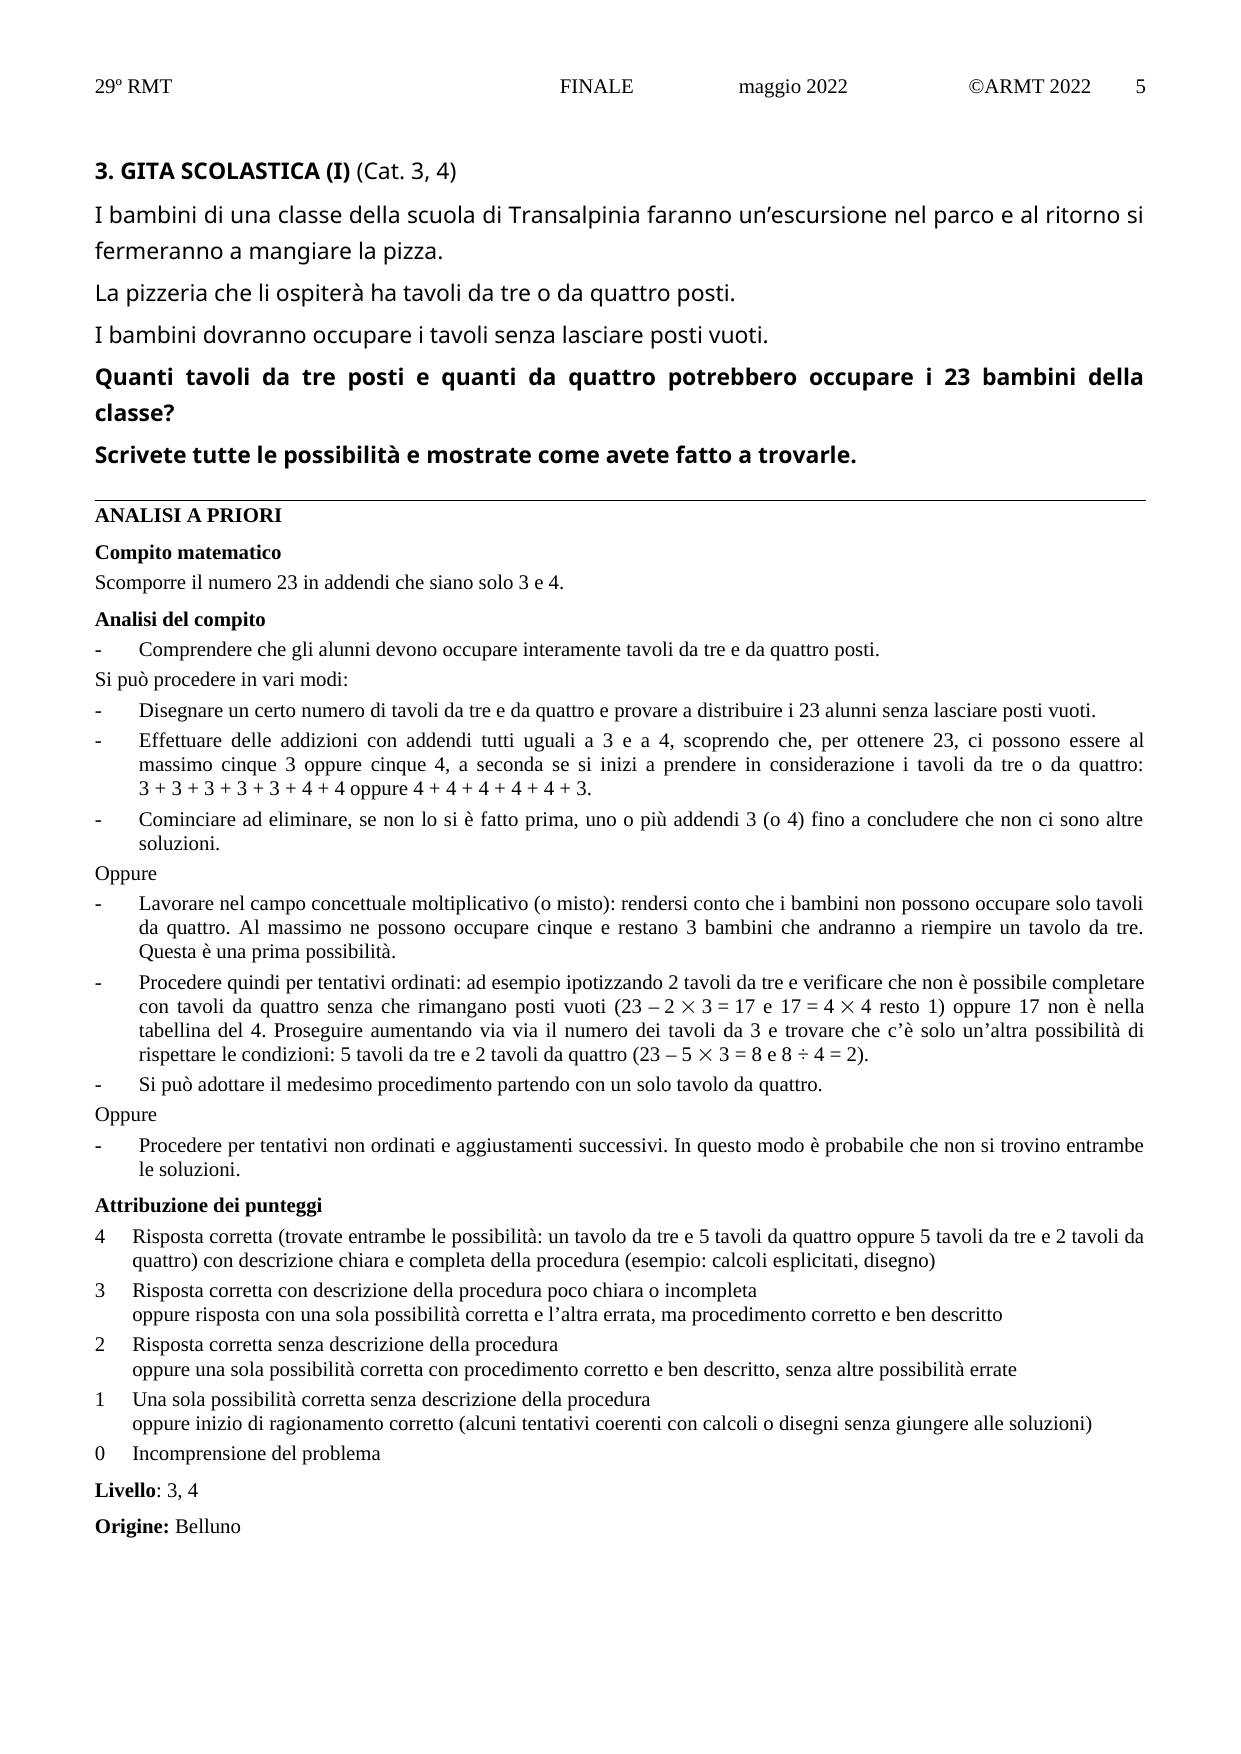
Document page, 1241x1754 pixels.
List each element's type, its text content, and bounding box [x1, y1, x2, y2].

text ANALISI A PRIORI [94, 501, 1146, 527]
text 3 Risposta corretta con descrizione della procedura poco chiara o incompleta [94, 1278, 1146, 1302]
text 2 Risposta corretta senza descrizione della procedura [94, 1332, 1146, 1356]
text Scrivete tutte le possibilità e mostrate come avete fatto a trovarle. [94, 439, 1146, 471]
text - Comprendere che gli alunni devono occupare interamente tavoli da tre e da quattro posti. [94, 637, 1146, 661]
text - Si può adottare il medesimo procedimento partendo con un solo tavolo da quattro. [94, 1072, 1146, 1096]
text - Cominciare ad eliminare, se non lo si è fatto prima, uno o più addendi 3 (o 4) fino a concludere che non ci sono altre soluzioni. [94, 806, 1146, 854]
text I bambini dovranno occupare i tavoli senza lasciare posti vuoti. [94, 319, 1146, 350]
text oppure risposta con una sola possibilità corretta e l’altra errata, ma procedimento corretto e ben descritto [94, 1302, 1146, 1326]
text 4 Risposta corretta (trovate entrambe le possibilità: un tavolo da tre e 5 tavoli da quattro oppure 5 tavoli da tre e 2 tavoli da quattro) con descrizione chiara e completa della procedura (esempio: calcoli esplicitati, disegno) [94, 1224, 1146, 1272]
text oppure inizio di ragionamento corretto (alcuni tentativi coerenti con calcoli o disegni senza giungere alle soluzioni) [94, 1411, 1146, 1435]
text oppure una sola possibilità corretta con procedimento corretto e ben descritto, senza altre possibilità errate [94, 1356, 1146, 1381]
text - Procedere per tentativi non ordinati e aggiustamenti successivi. In questo modo è probabile che non si trovino entrambe le soluzioni. [94, 1133, 1146, 1181]
text Compito matematico [94, 540, 1146, 564]
text 1 Una sola possibilità corretta senza descrizione della procedura [94, 1387, 1146, 1411]
text Oppure [94, 861, 1146, 885]
text Scomporre il numero 23 in addendi che siano solo 3 e 4. [94, 570, 1146, 594]
text - Effettuare delle addizioni con addendi tutti uguali a 3 e a 4, scoprendo che, per ottenere 23, ci possono essere al massimo cinque 3 oppure cinque 4, a seconda se si inizi a prendere in considerazione i tavoli da tre o da quattro: 3 + 3 + 3 + 3 + 3 + 4 + 4 oppure 4 + 4 + 4 + 4 + 4 + 3. [94, 728, 1146, 800]
text - Lavorare nel campo concettuale moltiplicativo (o misto): rendersi conto che i bambini non possono occupare solo tavoli da quattro. Al massimo ne possono occupare cinque e restano 3 bambini che andranno a riempire un tavolo da tre. Questa è una prima possibilità. [94, 891, 1146, 963]
text Origine: Belluno [94, 1514, 1146, 1538]
text - Procedere quindi per tentativi ordinati: ad esempio ipotizzando 2 tavoli da tre e verificare che non è possibile completare con tavoli da quattro senza che rimangano posti vuoti (23 – 2  3 = 17 e 17 = 4  4 resto 1) oppure 17 non è nella tabellina del 4. Proseguire aumentando via via il numero dei tavoli da 3 e trovare che c’è solo un’altra possibilità di rispettare le condizioni: 5 tavoli da tre e 2 tavoli da quattro (23 – 5  3 = 8 e 8 ÷ 4 = 2). [94, 969, 1146, 1066]
text 3. GITA SCOLASTICA (I) (Cat. 3, 4) [94, 155, 1146, 186]
text La pizzeria che li ospiterà ha tavoli da tre o da quattro posti. [94, 277, 1146, 308]
text I bambini di una classe della scuola di Transalpinia faranno un’escursione nel parco e al ritorno si fermeranno a mangiare la pizza. [94, 199, 1146, 266]
text Oppure [94, 1102, 1146, 1126]
text Analisi del compito [94, 607, 1146, 631]
text Quanti tavoli da tre posti e quanti da quattro potrebbero occupare i 23 bambini della classe? [94, 361, 1146, 428]
text 0 Incomprensione del problema [94, 1441, 1146, 1465]
text - Disegnare un certo numero di tavoli da tre e da quattro e provare a distribuire i 23 alunni senza lasciare posti vuoti. [94, 698, 1146, 722]
text Attribuzione dei punteggi [94, 1193, 1146, 1217]
text Si può procedere in vari modi: [94, 667, 1146, 691]
text Livello: 3, 4 [94, 1478, 1146, 1502]
